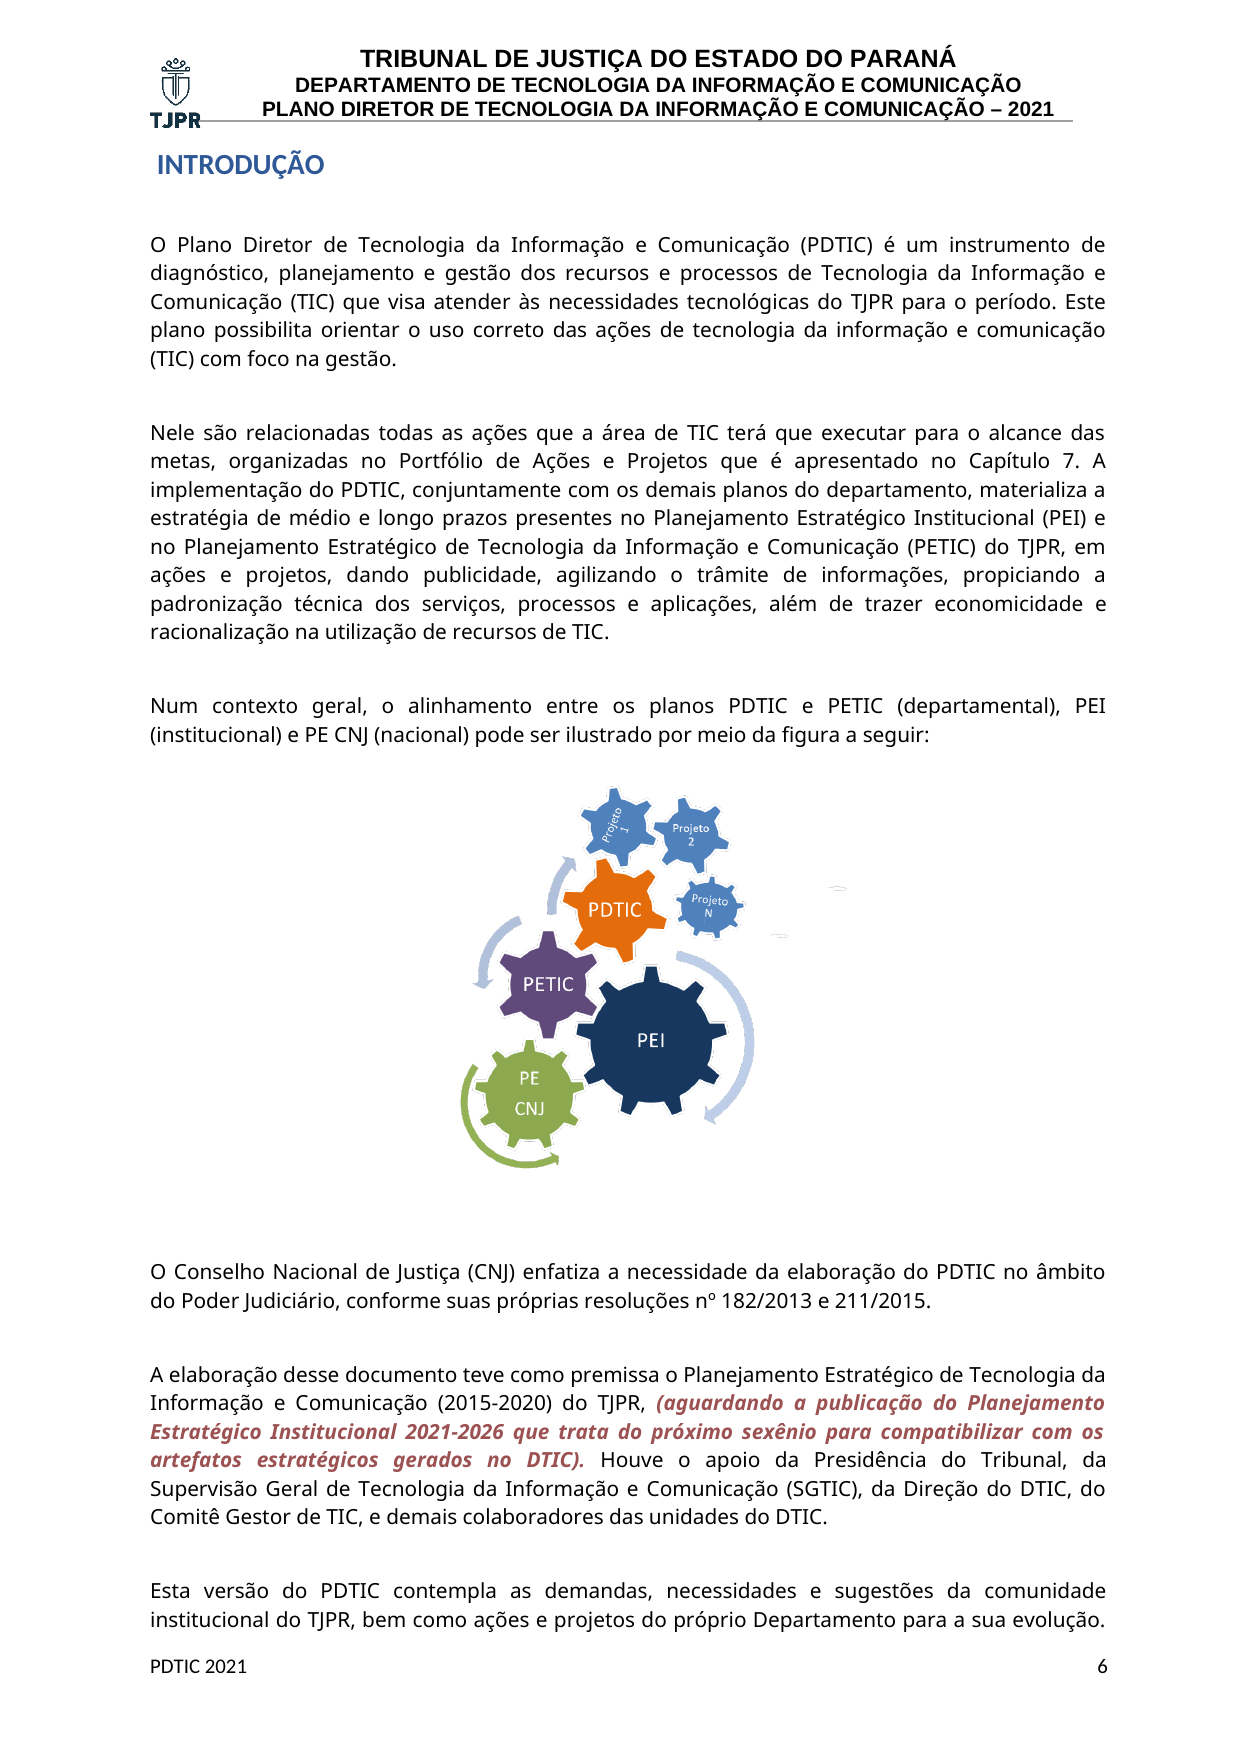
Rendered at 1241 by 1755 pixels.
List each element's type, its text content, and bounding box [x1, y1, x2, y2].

text Num contexto geral, o alinhamento entre os planos PDTIC e PETIC (departamental), PEI (institucional) e PE CNJ (nacional) pode ser ilustrado por meio da figura a seguir: [150, 691, 1107, 748]
text O Plano Diretor de Tecnologia da Informação e Comunicação (PDTIC) é um instrumento de diagnóstico, planejamento e gestão dos recursos e processos de Tecnologia da Informação e Comunicação (TIC) que visa atender às necessidades tecnológicas do TJPR para o período. Este plano possibilita orientar o uso correto das ações de tecnologia da informação e comunicação (TIC) com foco na gestão. [150, 230, 1107, 372]
text Esta versão do PDTIC contempla as demandas, necessidades e sugestões da comunidade institucional do TJPR, bem como ações e projetos do próprio Departamento para a sua evolução. [150, 1577, 1107, 1633]
text O Conselho Nacional de Justiça (CNJ) enfatiza a necessidade da elaboração do PDTIC no âmbito do Poder Judiciário, conforme suas próprias resoluções nº 182/2013 e 211/2015. [150, 1257, 1107, 1314]
text A elaboração desse documento teve como premissa o Planejamento Estratégico de Tecnologia da Informação e Comunicação (2015-2020) do TJPR, (aguardando a publicação do Planejamento Estratégico Institucional 2021-2026 que trata do próximo sexênio para compatibilizar com os artefatos estratégicos gerados no DTIC). Houve o apoio da Presidência do Tribunal, da Supervisão Geral de Tecnologia da Informação e Comunicação (SGTIC), da Direção do DTIC, do Comitê Gestor de TIC, e demais colaboradores das unidades do DTIC. [150, 1360, 1107, 1531]
subtitle INTRODUÇÃO [150, 146, 1107, 182]
text Nele são relacionadas todas as ações que a área de TIC terá que executar para o alcance das metas, organizadas no Portfólio de Ações e Projetos que é apresentado no Capítulo 7. A implementação do PDTIC, conjuntamente com os demais planos do departamento, materializa a estratégia de médio e longo prazos presentes no Planejamento Estratégico Institucional (PEI) e no Planejamento Estratégico de Tecnologia da Informação e Comunicação (PETIC) do TJPR, em ações e projetos, dando publicidade, agilizando o trâmite de informações, propiciando a padronização técnica dos serviços, processos e aplicações, além de trazer economicidade e racionalização na utilização de recursos de TIC. [150, 418, 1107, 646]
